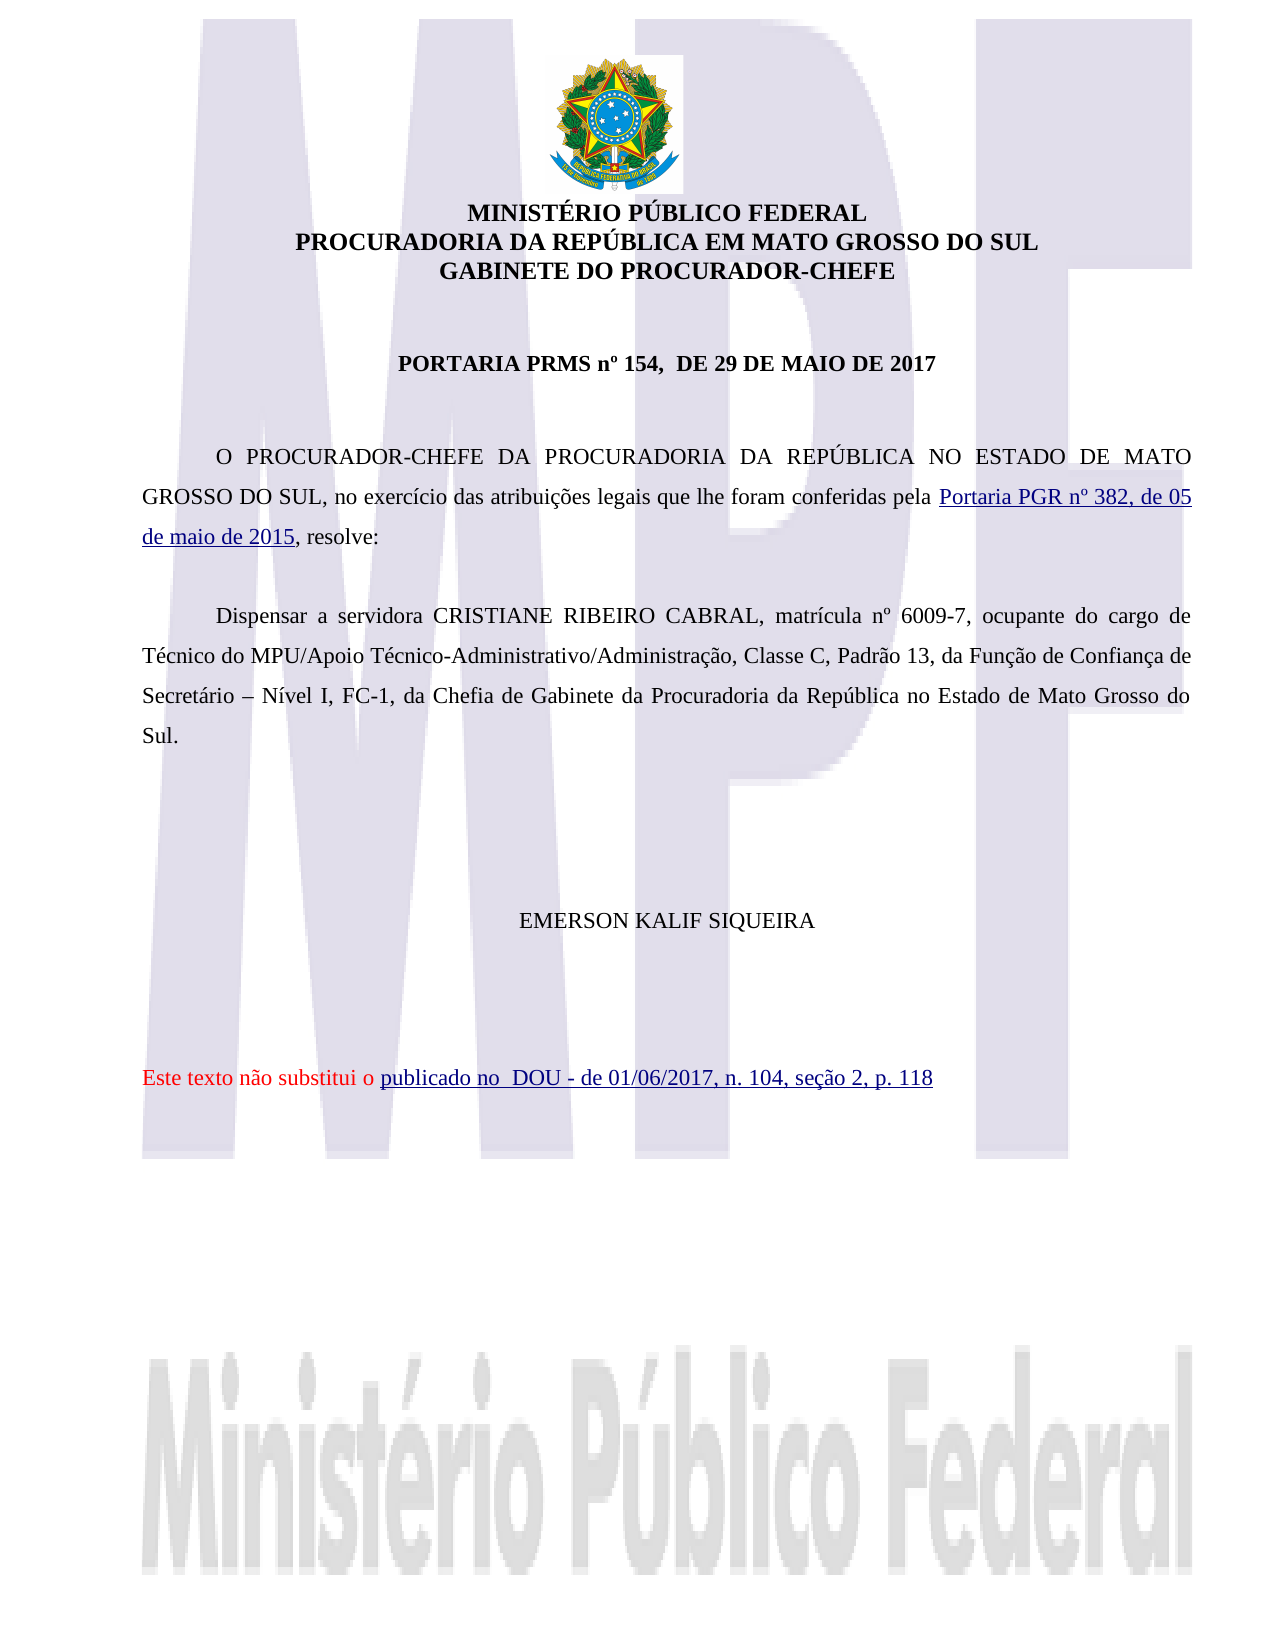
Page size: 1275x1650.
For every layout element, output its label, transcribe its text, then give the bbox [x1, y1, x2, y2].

picture [141, 19, 1193, 1575]
text PROCURADORIA DA REPÚBLICA EM MATO GROSSO DO SUL [142, 227, 1192, 256]
text MINISTÉRIO PÚBLICO FEDERAL [142, 198, 1192, 227]
text GABINETE DO PROCURADOR-CHEFE [142, 256, 1192, 285]
text EMERSON KALIF SIQUEIRA [142, 907, 1192, 934]
text O PROCURADOR-CHEFE DA PROCURADORIA DA REPÚBLICA NO ESTADO DE MATO GROSSO DO SUL, no exercício das atribuições legais que lhe foram conferidas pela Portaria PGR nº 382, de 05 de maio de 2015, resolve: [142, 443, 1192, 549]
text Dispensar a servidora CRISTIANE RIBEIRO CABRAL, matrícula nº 6009-7, ocupante do cargo de Técnico do MPU/Apoio Técnico-Administrativo/Administração, Classe C, Padrão 13, da Função de Confiança de Secretário – Nível I, FC-1, da Chefia de Gabinete da Procuradoria da República no Estado de Mato Grosso do Sul. [142, 602, 1192, 748]
text Este texto não substitui o publicado no DOU - de 01/06/2017, n. 104, seção 2, p. 118 [142, 1064, 1192, 1091]
text PORTARIA PRMS nº 154, DE 29 DE MAIO DE 2017 [142, 350, 1192, 377]
